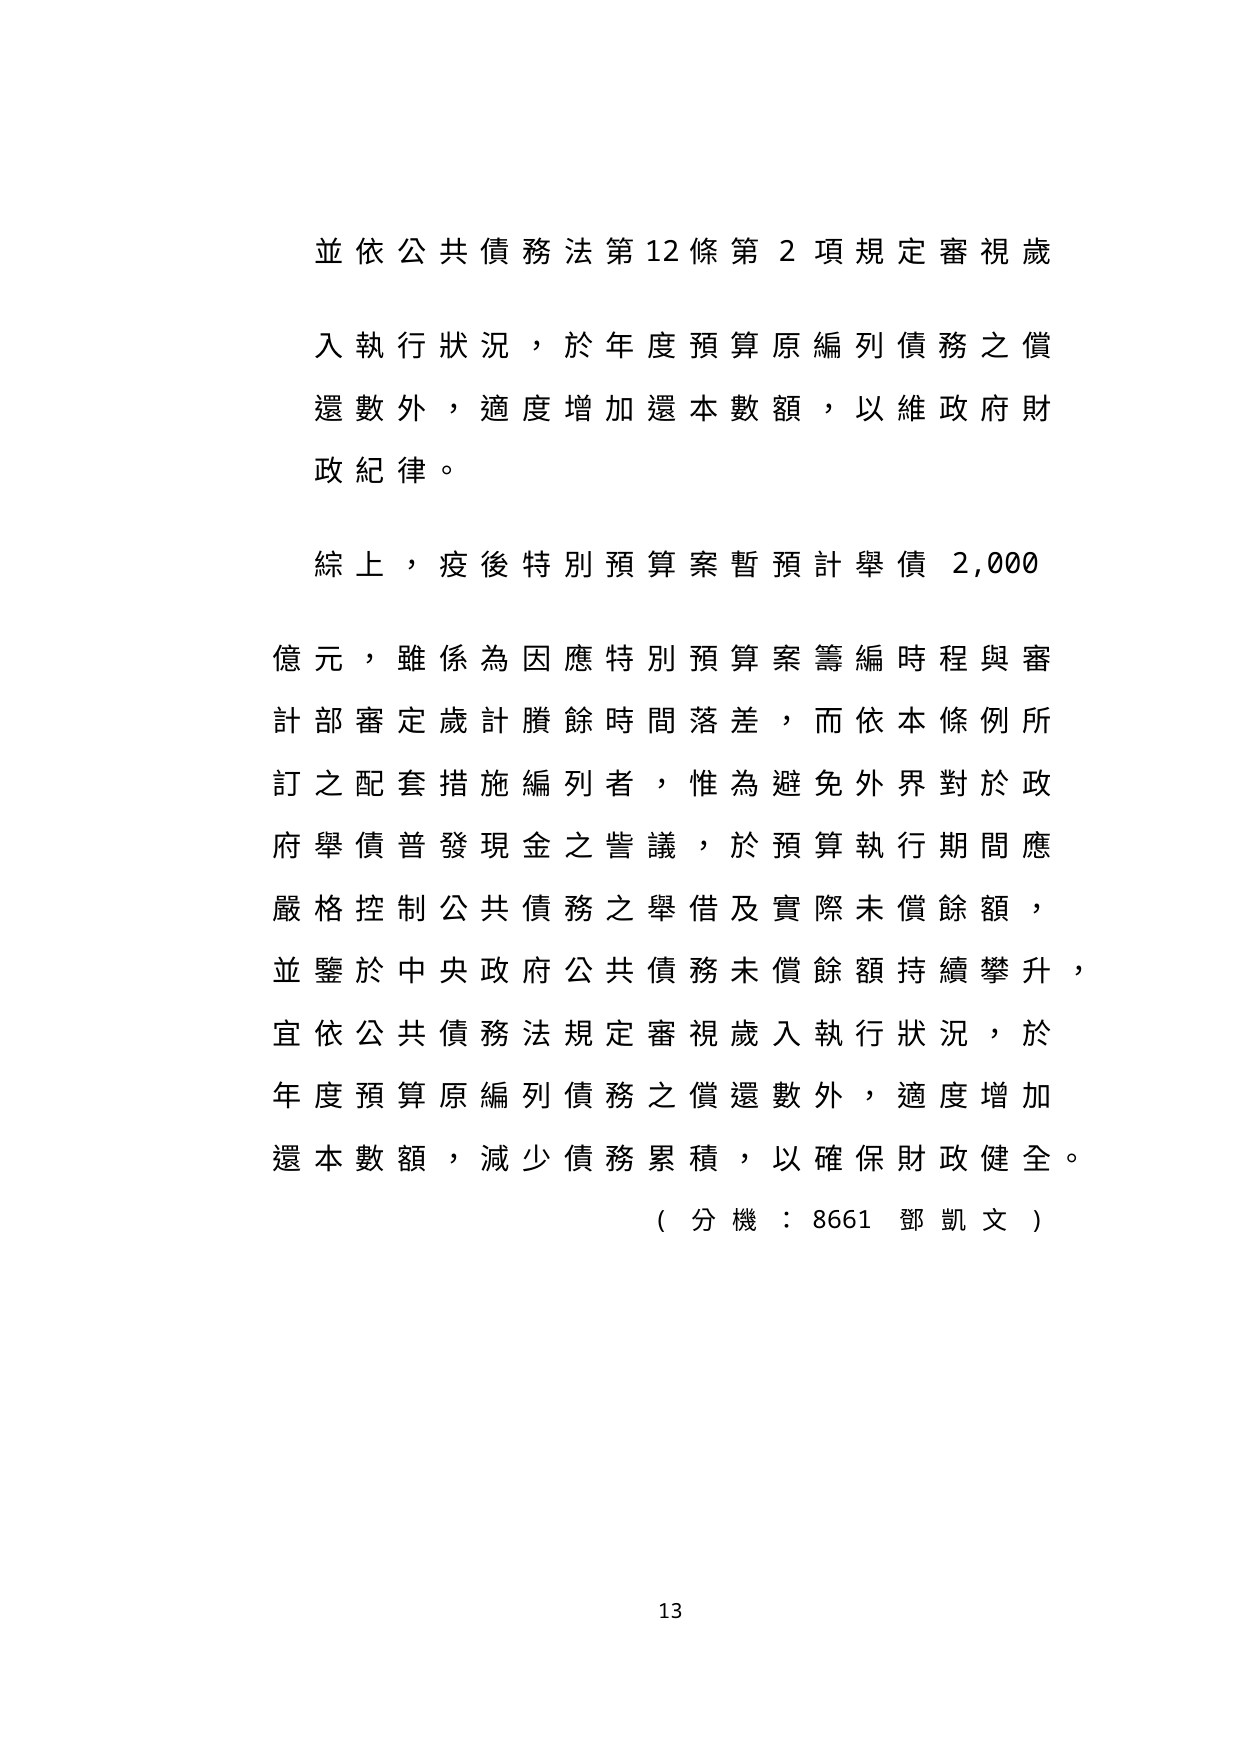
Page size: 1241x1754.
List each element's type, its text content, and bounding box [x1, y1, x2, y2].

text 綜上，疫後特別預算案暫預計舉債2,000億元，雖係為因應特別預算案籌編時程與審計部審定歲計賸餘時間落差，而依本條例所訂之配套措施編列者，惟為避免外界對於政府舉債普發現金之訾議，於預算執行期間應嚴格控制公共債務之舉借及實際未償餘額，並鑒於中央政府公共債務未償餘額持續攀升，宜依公共債務法規定審視歲入執行狀況，於年度預算原編列債務之償還數外，適度增加還本數額，減少債務累積，以確保財政健全。 [242, 490, 1058, 1177]
text (分機：8661 鄧凱文) [183, 1177, 1058, 1240]
text 並依公共債務法第12條第2項規定審視歲入執行狀況，於年度預算原編列債務之償還數外，適度增加還本數額，以維政府財政紀律。 [271, 177, 1058, 490]
